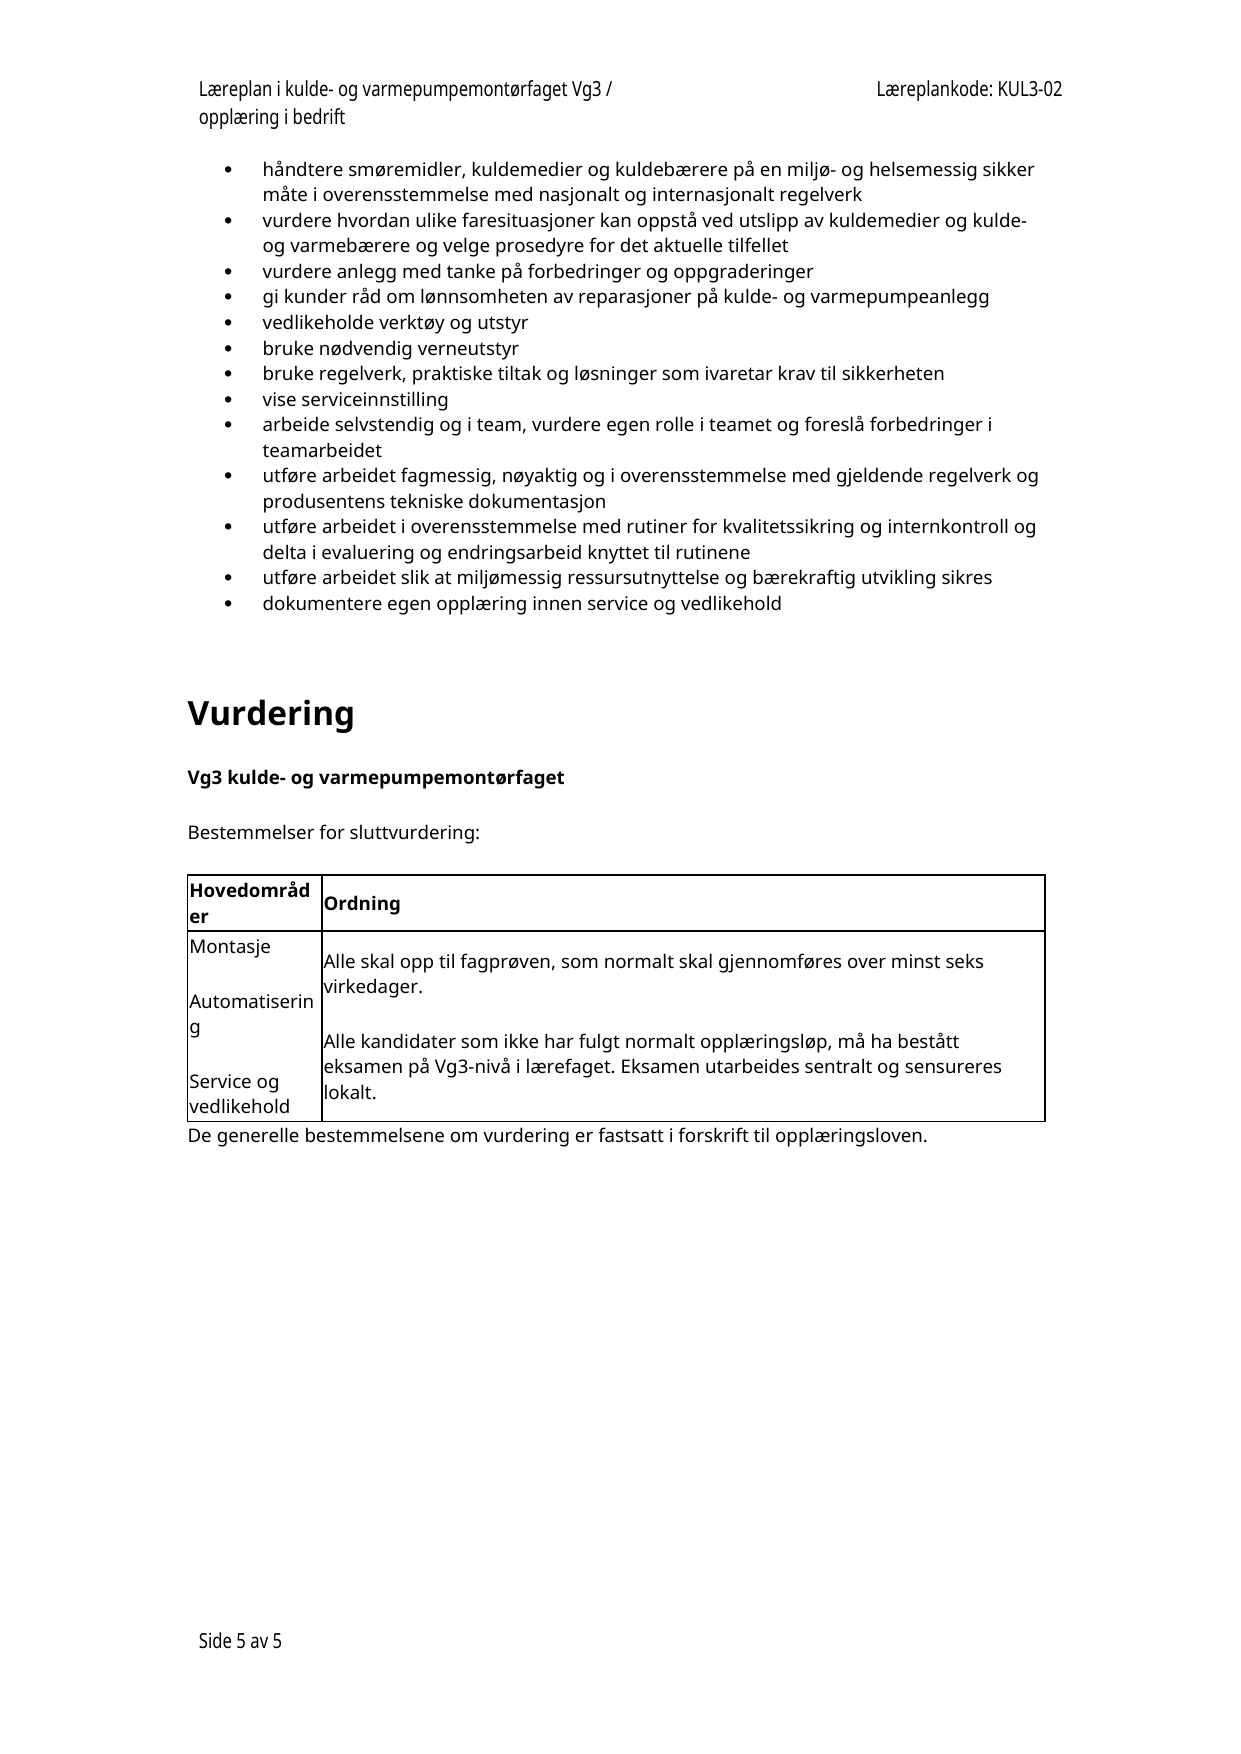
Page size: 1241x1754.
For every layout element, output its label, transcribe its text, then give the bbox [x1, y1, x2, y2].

list vedlikeholde verktøy og utstyr [534, 309, 1053, 335]
list vurdere hvordan ulike faresituasjoner kan oppstå ved utslipp av kuldemedier og kulde- og varmebærere og velge prosedyre for det aktuelle tilfellet [789, 207, 1053, 258]
subtitle Vurdering [364, 645, 1053, 736]
list vise serviceinnstilling [225, 386, 263, 411]
table_header Ordning [323, 876, 1044, 930]
list vurdere anlegg med tanke på forbedringer og oppgraderinger [814, 258, 1053, 284]
list vise serviceinnstilling [454, 386, 1053, 411]
list utføre arbeidet slik at miljømessig ressursutnyttelse og bærekraftig utvikling sikres [225, 564, 1053, 590]
list gi kunder råd om lønnsomheten av reparasjoner på kulde- og varmepumpeanlegg [990, 284, 1053, 309]
list utføre arbeidet fagmessig, nøyaktig og i overensstemmelse med gjeldende regelverk og produsentens tekniske dokumentasjon [225, 462, 1053, 513]
list bruke nødvendig verneutstyr [225, 335, 263, 360]
table_cell Alle skal opp til fagprøven, som normalt skal gjennomføres over minst seks virkedager. Alle kandidater som ikke har fulgt normalt opplæringsløp, må ha bestått eksamen på Vg3-nivå i lærefaget. Eksamen utarbeides sentralt og sensureres lokalt. [323, 932, 1044, 1121]
list bruke nødvendig verneutstyr [519, 335, 1053, 360]
list dokumentere egen opplæring innen service og vedlikehold [782, 590, 1053, 616]
text Vg3 kulde- og varmepumpemontørfaget [570, 765, 1053, 790]
list håndtere smøremidler, kuldemedier og kuldebærere på en miljø- og helsemessig sikker måte i overensstemmelse med nasjonalt og internasjonalt regelverk [863, 156, 1053, 207]
list bruke regelverk, praktiske tiltak og løsninger som ivaretar krav til sikkerheten [950, 360, 1053, 386]
list vedlikeholde verktøy og utstyr [225, 309, 263, 335]
text Bestemmelser for sluttvurdering: [485, 819, 1053, 845]
list utføre arbeidet i overensstemmelse med rutiner for kvalitetssikring og internkontroll og delta i evaluering og endringsarbeid knyttet til rutinene [225, 513, 1053, 564]
list arbeide selvstendig og i team, vurdere egen rolle i teamet og foreslå forbedringer i teamarbeidet [382, 411, 1053, 462]
text De generelle bestemmelsene om vurdering er fastsatt i forskrift til opplæringsloven. [928, 1123, 1053, 1148]
